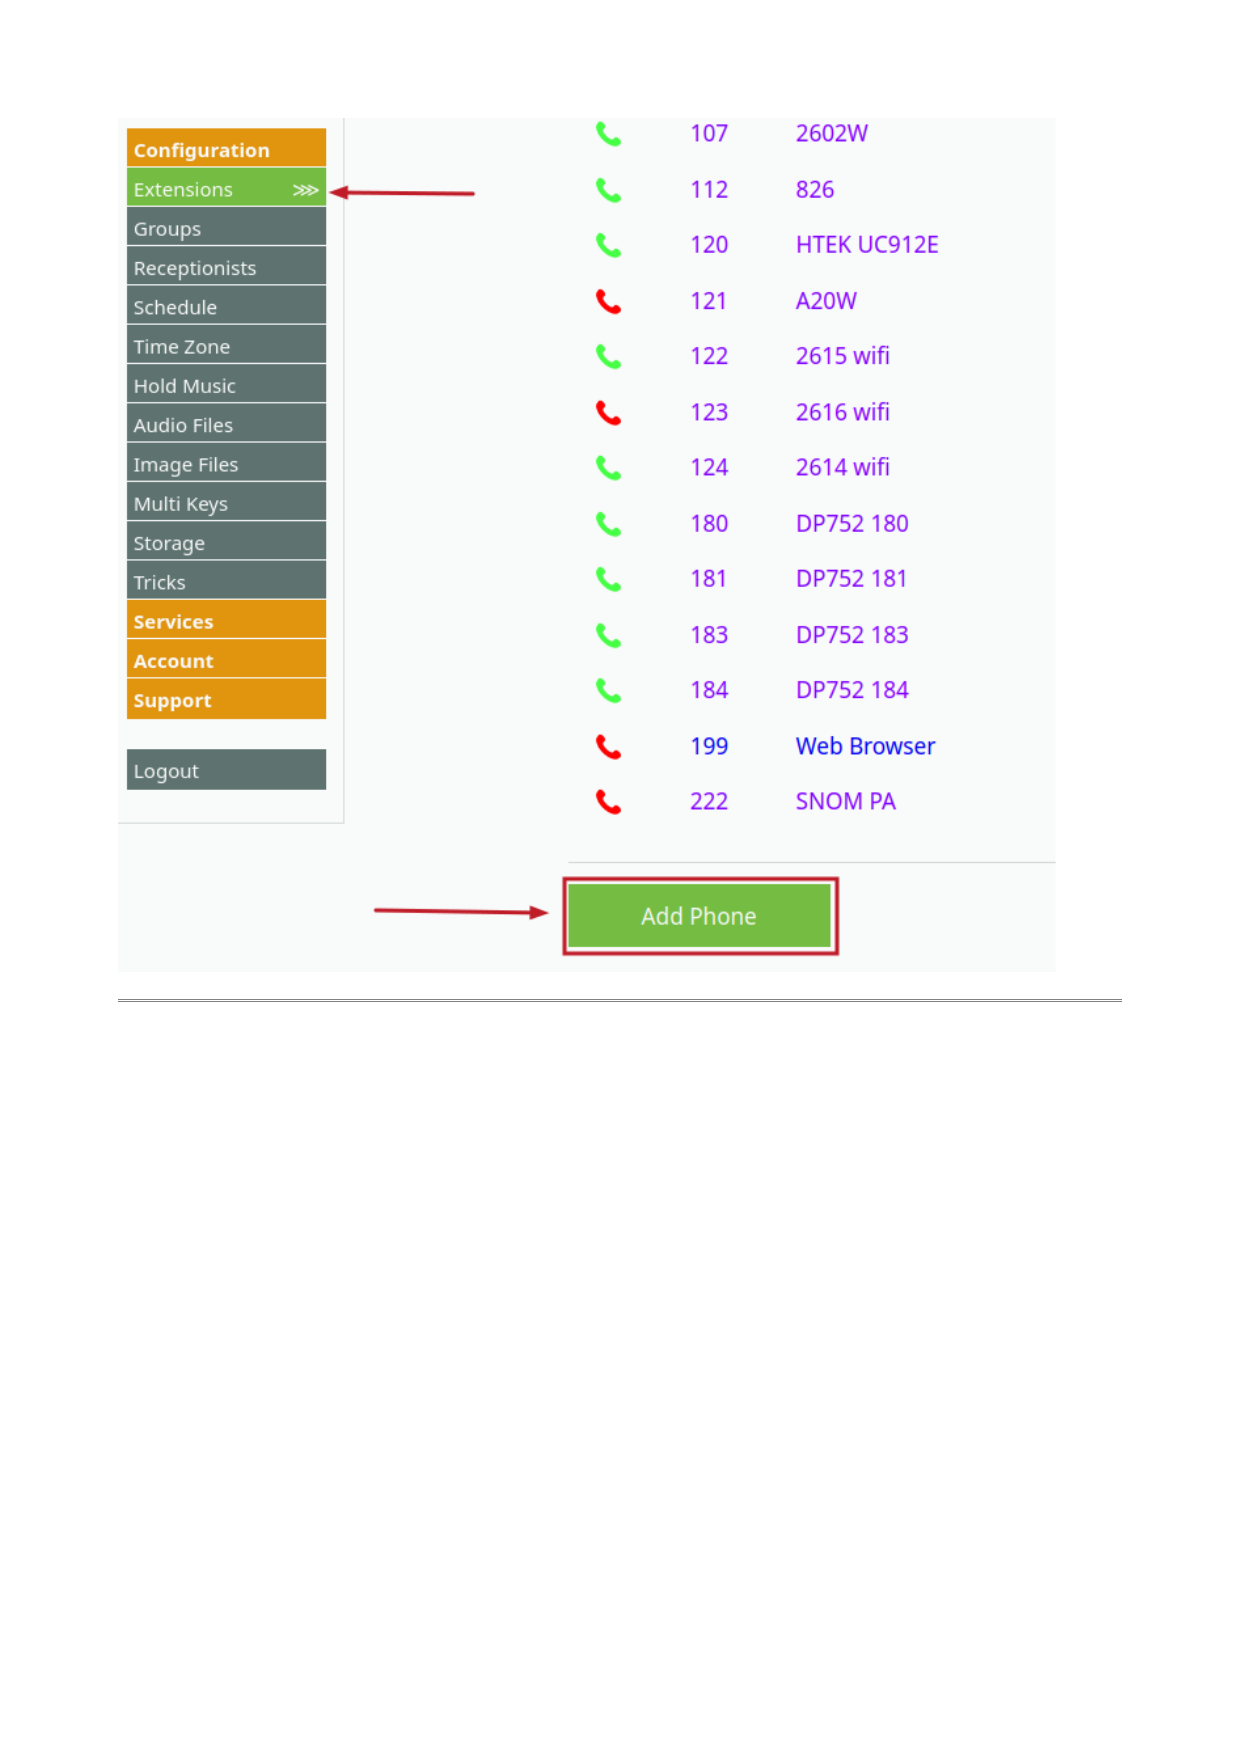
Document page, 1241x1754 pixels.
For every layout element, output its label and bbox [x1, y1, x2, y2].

picture [118, 118, 1056, 972]
